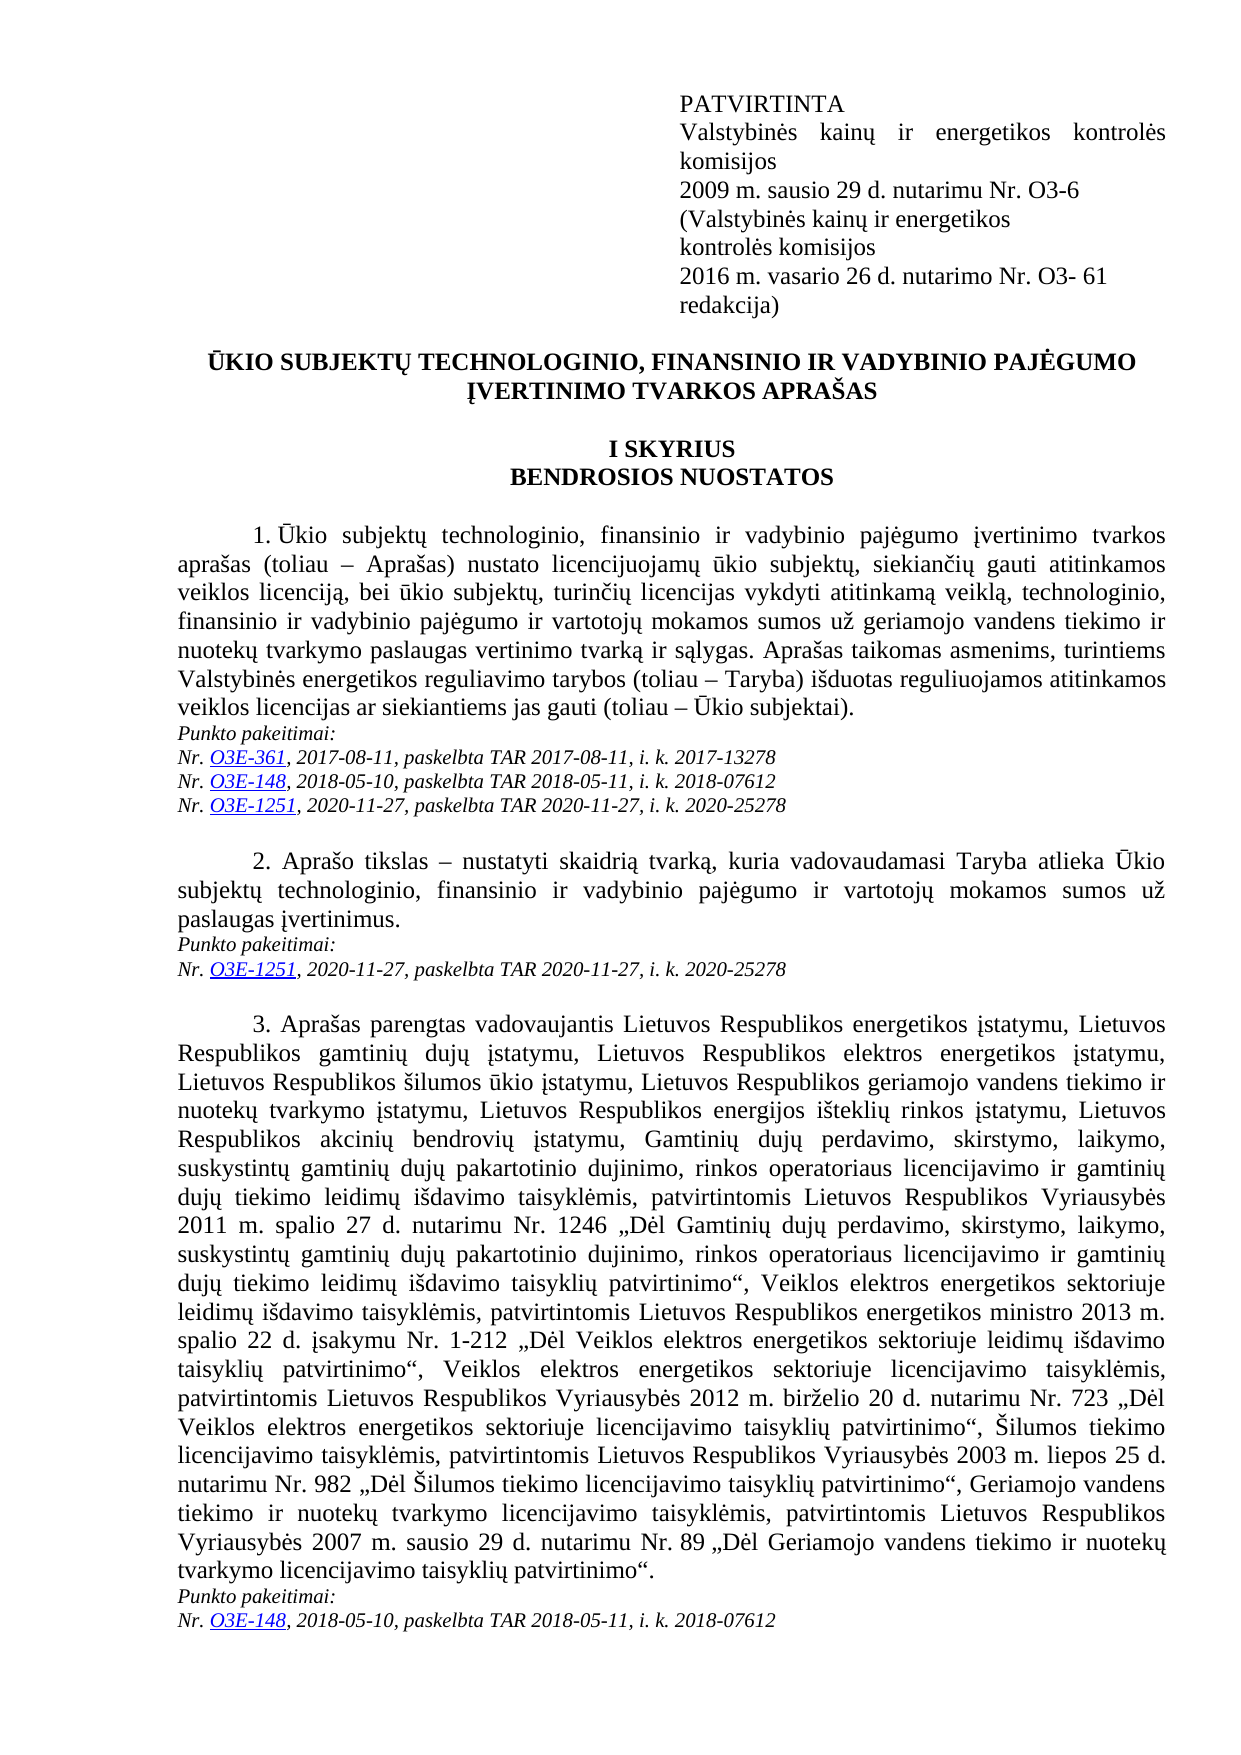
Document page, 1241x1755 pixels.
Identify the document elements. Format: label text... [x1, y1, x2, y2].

text Punkto pakeitimai: [177, 721, 1167, 745]
text 3. Aprašas parengtas vadovaujantis Lietuvos Respublikos energetikos įstatymu, Lietuvos Respublikos gamtinių dujų įstatymu, Lietuvos Respublikos elektros energetikos įstatymu, Lietuvos Respublikos šilumos ūkio įstatymu, Lietuvos Respublikos geriamojo vandens tiekimo ir nuotekų tvarkymo įstatymu, Lietuvos Respublikos energijos išteklių rinkos įstatymu, Lietuvos Respublikos akcinių bendrovių įstatymu, Gamtinių dujų perdavimo, skirstymo, laikymo, suskystintų gamtinių dujų pakartotinio dujinimo, rinkos operatoriaus licencijavimo ir gamtinių dujų tiekimo leidimų išdavimo taisyklėmis, patvirtintomis Lietuvos Respublikos Vyriausybės 2011 m. spalio 27 d. nutarimu Nr. 1246 „Dėl Gamtinių dujų perdavimo, skirstymo, laikymo, suskystintų gamtinių dujų pakartotinio dujinimo, rinkos operatoriaus licencijavimo ir gamtinių dujų tiekimo leidimų išdavimo taisyklių patvirtinimo“, Veiklos elektros energetikos sektoriuje leidimų išdavimo taisyklėmis, patvirtintomis Lietuvos Respublikos energetikos ministro 2013 m. spalio 22 d. įsakymu Nr. 1-212 „Dėl Veiklos elektros energetikos sektoriuje leidimų išdavimo taisyklių patvirtinimo“, Veiklos elektros energetikos sektoriuje licencijavimo taisyklėmis, patvirtintomis Lietuvos Respublikos Vyriausybės 2012 m. birželio 20 d. nutarimu Nr. 723 „Dėl Veiklos elektros energetikos sektoriuje licencijavimo taisyklių patvirtinimo“, Šilumos tiekimo licencijavimo taisyklėmis, patvirtintomis Lietuvos Respublikos Vyriausybės 2003 m. liepos 25 d. nutarimu Nr. 982 „Dėl Šilumos tiekimo licencijavimo taisyklių patvirtinimo“, Geriamojo vandens tiekimo ir nuotekų tvarkymo licencijavimo taisyklėmis, patvirtintomis Lietuvos Respublikos Vyriausybės 2007 m. sausio 29 d. nutarimu Nr. 89 „Dėl Geriamojo vandens tiekimo ir nuotekų tvarkymo licencijavimo taisyklių patvirtinimo“. [177, 1009, 1167, 1584]
text Valstybinės kainų ir energetikos kontrolės komisijos [679, 117, 1167, 175]
text PATVIRTINTA [679, 89, 1167, 117]
text I SKYRIUS [177, 434, 1167, 462]
text (Valstybinės kainų ir energetikos [679, 204, 1167, 232]
text Nr. O3E-148, 2018-05-10, paskelbta TAR 2018-05-11, i. k. 2018-07612 [177, 1608, 1167, 1632]
text ŪKIO SUBJEKTŲ TECHNOLOGINIO, FINANSINIO IR VADYBINIO PAJĖGUMO ĮVERTINIMO TVARKOS APRAŠAS [177, 347, 1167, 405]
text 1. Ūkio subjektų technologinio, finansinio ir vadybinio pajėgumo įvertinimo tvarkos aprašas (toliau – Aprašas) nustato licencijuojamų ūkio subjektų, siekiančių gauti atitinkamos veiklos licenciją, bei ūkio subjektų, turinčių licencijas vykdyti atitinkamą veiklą, technologinio, finansinio ir vadybinio pajėgumo ir vartotojų mokamos sumos už geriamojo vandens tiekimo ir nuotekų tvarkymo paslaugas vertinimo tvarką ir sąlygas. Aprašas taikomas asmenims, turintiems Valstybinės energetikos reguliavimo tarybos (toliau – Taryba) išduotas reguliuojamos atitinkamos veiklos licencijas ar siekiantiems jas gauti (toliau – Ūkio subjektai). [177, 520, 1167, 721]
text Nr. O3E-1251, 2020-11-27, paskelbta TAR 2020-11-27, i. k. 2020-25278 [177, 793, 1167, 817]
text redakcija) [679, 290, 1167, 319]
text Nr. O3E-1251, 2020-11-27, paskelbta TAR 2020-11-27, i. k. 2020-25278 [177, 956, 1167, 981]
text BENDROSIOS NUOSTATOS [177, 462, 1167, 491]
text Nr. O3E-148, 2018-05-10, paskelbta TAR 2018-05-11, i. k. 2018-07612 [177, 769, 1167, 793]
text Nr. O3E-361, 2017-08-11, paskelbta TAR 2017-08-11, i. k. 2017-13278 [177, 745, 1167, 769]
text Punkto pakeitimai: [177, 1584, 1167, 1608]
text 2. Aprašo tikslas – nustatyti skaidrią tvarką, kuria vadovaudamasi Taryba atlieka Ūkio subjektų technologinio, finansinio ir vadybinio pajėgumo ir vartotojų mokamos sumos už paslaugas įvertinimus. [177, 846, 1167, 932]
text Punkto pakeitimai: [177, 932, 1167, 956]
text kontrolės komisijos [679, 232, 1167, 261]
text 2009 m. sausio 29 d. nutarimu Nr. O3-6 [679, 175, 1167, 204]
text 2016 m. vasario 26 d. nutarimo Nr. O3- 61 [679, 261, 1167, 290]
